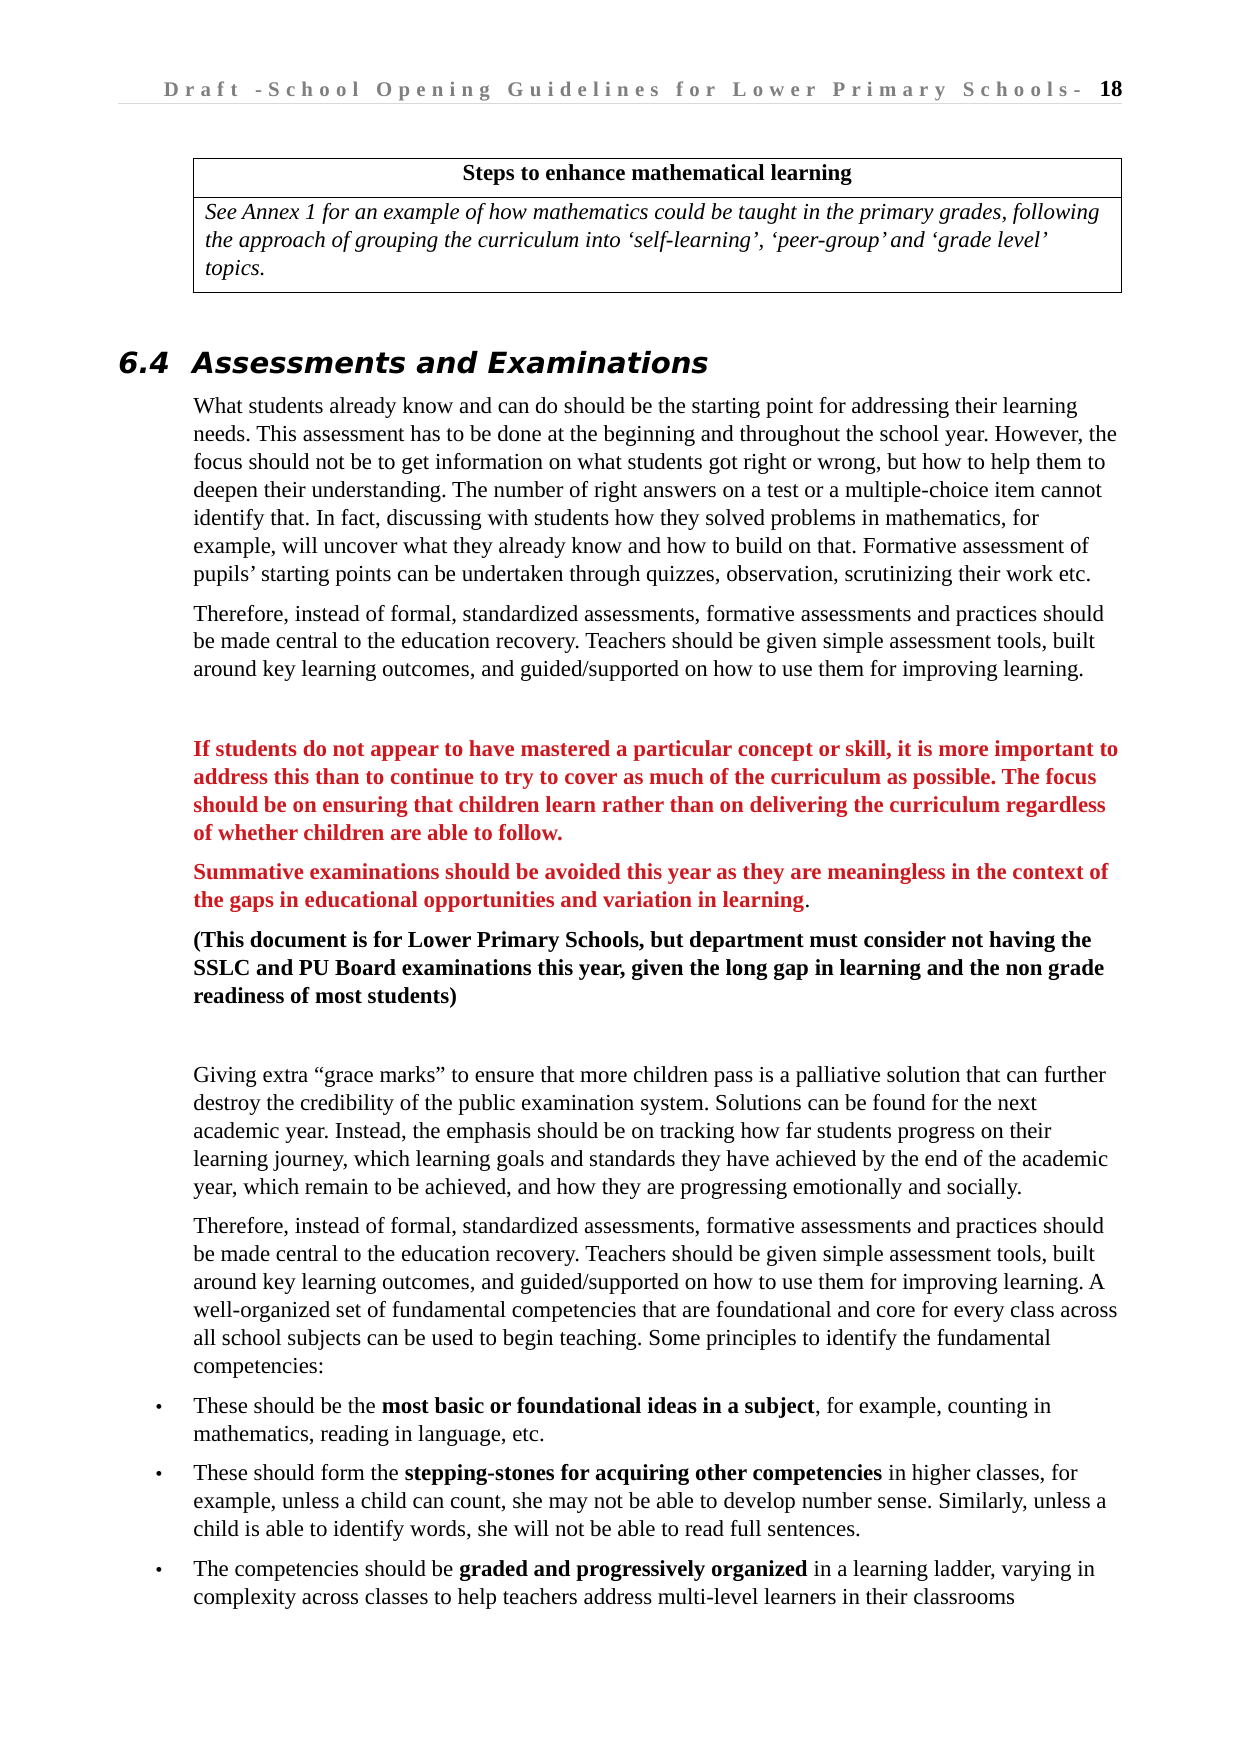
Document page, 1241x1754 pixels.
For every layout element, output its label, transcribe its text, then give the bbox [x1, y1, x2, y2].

text What students already know and can do should be the starting point for addressing their learning needs. This assessment has to be done at the beginning and throughout the school year. However, the focus should not be to get information on what students got right or wrong, but how to help them to deepen their understanding. The number of right answers on a test or a multiple-choice item cannot identify that. In fact, discussing with students how they solved problems in mathematics, for example, will uncover what they already know and how to build on that. Formative assessment of pupils’ starting points can be undertaken through quizzes, observation, scrutinizing their work etc. [193, 392, 1122, 586]
table_cell See Annex 1 for an example of how mathematics could be taught in the primary grades, following the approach of grouping the curriculum into ‘self-learning’, ‘peer-group’ and ‘grade level’ topics. [194, 198, 1121, 292]
text If students do not appear to have mastered a particular concept or skill, it is more important to address this than to continue to try to cover as much of the curriculum as possible. The focus should be on ensuring that children learn rather than on delivering the curriculum regardless of whether children are able to follow. [193, 735, 1122, 845]
text Giving extra “grace marks” to ensure that more children pass is a palliative solution that can further destroy the credibility of the public examination system. Solutions can be found for the next academic year. Instead, the emphasis should be on tracking how far students progress on their learning journey, which learning goals and standards they have achieved by the end of the academic year, which remain to be achieved, and how they are progressing emotionally and socially. [193, 1061, 1122, 1199]
text Therefore, instead of formal, standardized assessments, formative assessments and practices should be made central to the education recovery. Teachers should be given simple assessment tools, built around key learning outcomes, and guided/supported on how to use them for improving learning. [193, 599, 1122, 682]
text Summative examinations should be avoided this year as they are meaningless in the context of the gaps in educational opportunities and variation in learning. [193, 858, 1122, 912]
subtitle Assessments and Examinations [118, 346, 1122, 380]
table_header Steps to enhance mathematical learning [194, 159, 1121, 197]
list These should be the most basic or foundational ideas in a subject, for example, counting in mathematics, reading in language, etc. [156, 1392, 1122, 1446]
list These should form the stepping-stones for acquiring other competencies in higher classes, for example, unless a child can count, she may not be able to develop number sense. Similarly, unless a child is able to identify words, she will not be able to read full sentences. [156, 1459, 1122, 1541]
list The competencies should be graded and progressively organized in a learning ladder, varying in complexity across classes to help teachers address multi-level learners in their classrooms [156, 1555, 1122, 1609]
text Therefore, instead of formal, standardized assessments, formative assessments and practices should be made central to the education recovery. Teachers should be given simple assessment tools, built around key learning outcomes, and guided/supported on how to use them for improving learning. A well-organized set of fundamental competencies that are foundational and core for every class across all school subjects can be used to begin teaching. Some principles to identify the fundamental competencies: [193, 1212, 1122, 1378]
text (This document is for Lower Primary Schools, but department must consider not having the SSLC and PU Board examinations this year, given the long gap in learning and the non grade readiness of most students) [193, 926, 1122, 1008]
